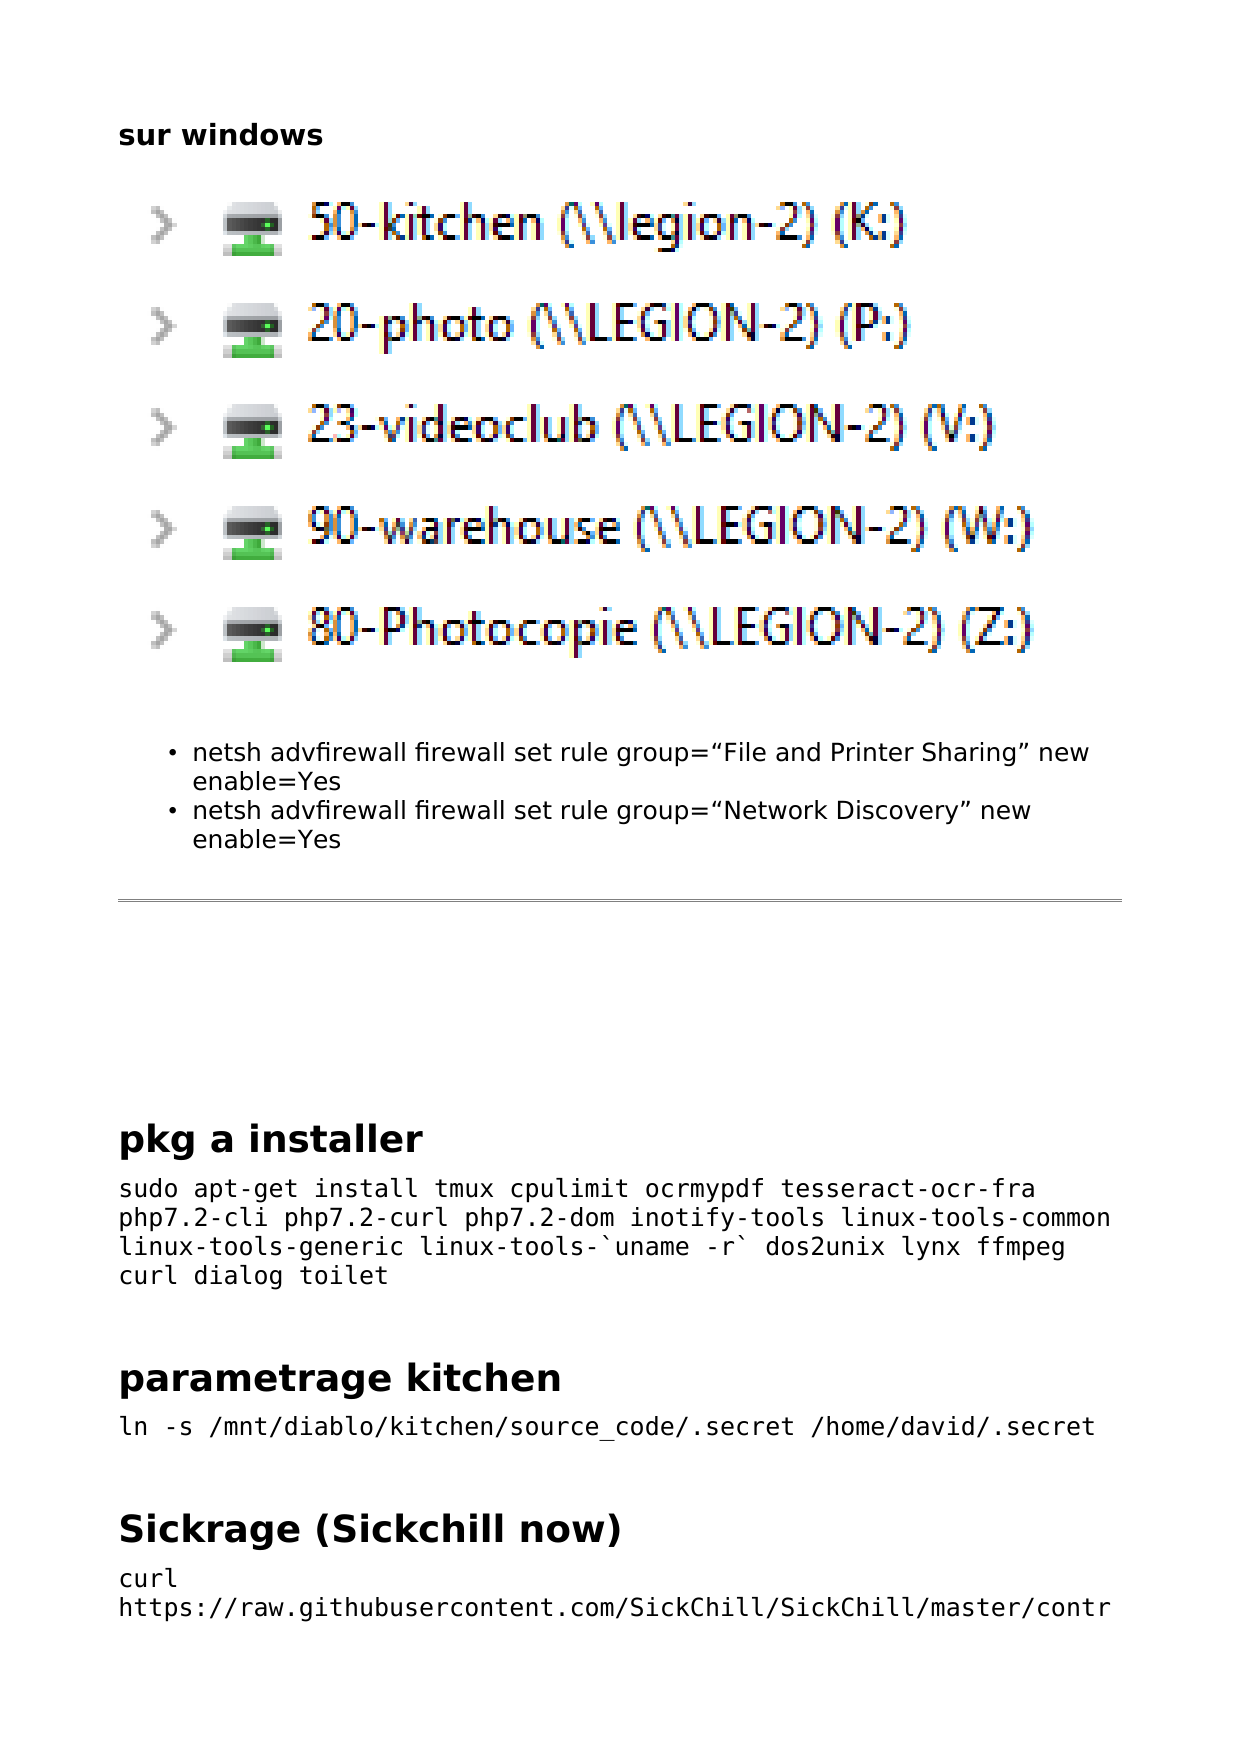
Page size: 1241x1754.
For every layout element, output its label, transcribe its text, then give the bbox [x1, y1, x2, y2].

list netsh advfirewall firewall set rule group=“File and Printer Sharing” new enable=Yes [177, 738, 1122, 796]
text ln -s /mnt/diablo/kitchen/source_code/.secret /home/david/.secret [118, 1413, 1122, 1471]
subtitle Sickrage (Sickchill now) [118, 1508, 1122, 1551]
list netsh advfirewall firewall set rule group=“Network Discovery” new enable=Yes [177, 796, 1122, 854]
subtitle sur windows [118, 118, 1122, 152]
subtitle pkg a installer [118, 1118, 1122, 1161]
picture [118, 164, 1123, 696]
subtitle parametrage kitchen [118, 1356, 1122, 1400]
text sudo apt-get install tmux cpulimit ocrmypdf tesseract-ocr-fra php7.2-cli php7.2-curl php7.2-dom inotify-tools linux-tools-common linux-tools-generic linux-tools-`uname -r` dos2unix lynx ffmpeg curl dialog toilet [118, 1174, 1122, 1320]
text curl https://raw.githubusercontent.com/SickChill/SickChill/master/contr [118, 1564, 1122, 1622]
